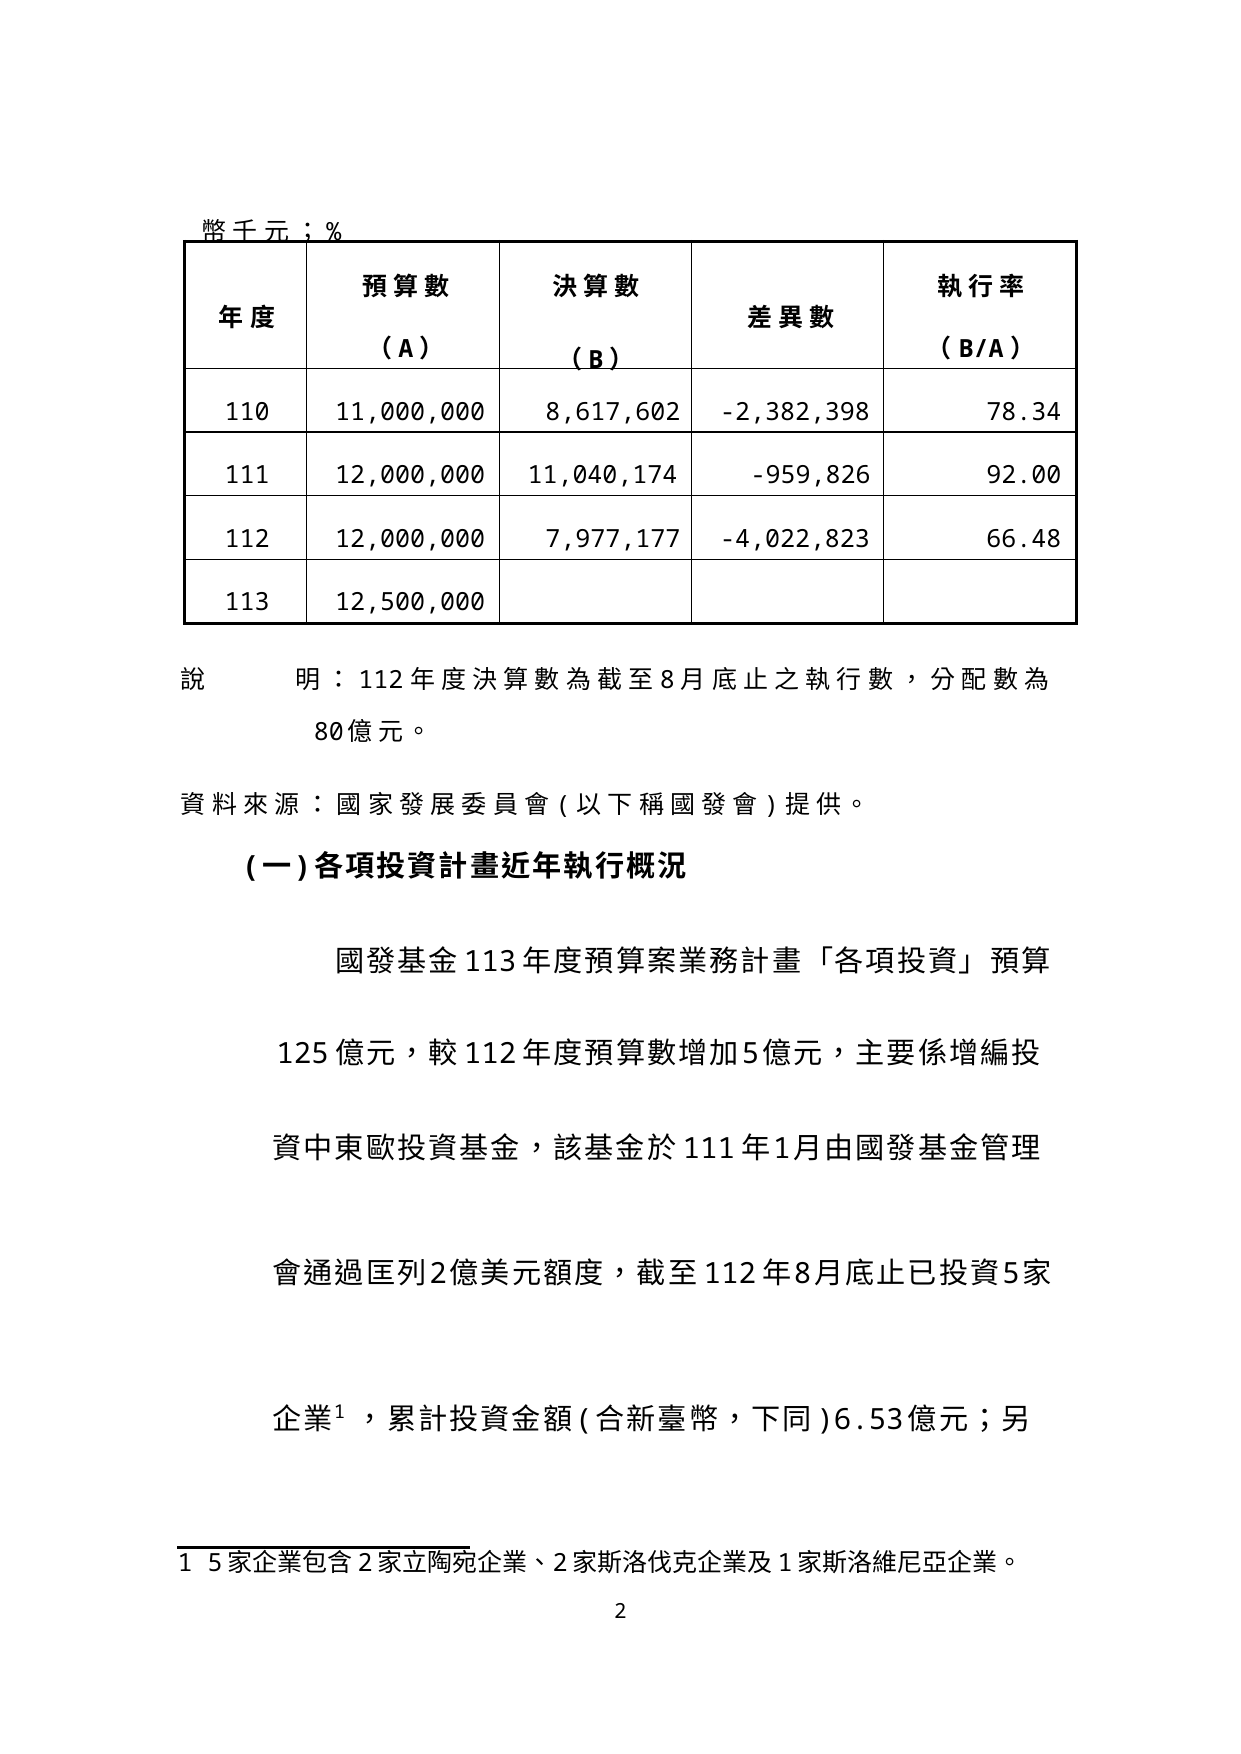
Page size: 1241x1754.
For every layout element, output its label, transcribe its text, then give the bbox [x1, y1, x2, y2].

table_cell 12,500,000 [307, 560, 499, 622]
table_cell -959,826 [692, 433, 883, 495]
table_cell 113 [186, 560, 306, 622]
table_cell 111 [186, 433, 306, 495]
text 國發基金113年度預算案業務計畫「各項投資」預算125億元，較112年度預算數增加5億元，主要係增編投資中東歐投資基金，該基金於111年1月由國發基金管理會通過匡列2億美元額度，截至112年8月底止已投資5家企業，累計投資金額(合新臺幣，下同)6.53億元；另「各項投資」業務計畫112年度預算數120億元，截至8月底止執行數79億7,717萬7千元，占預算分配數80億元之99.71%。 [266, 875, 1063, 1438]
table_cell 110 [186, 369, 306, 431]
table_header 決算數（B） [500, 243, 691, 368]
text 5家企業包含2家立陶宛企業、2家斯洛伐克企業及1家斯洛維尼亞企業。 [177, 1548, 1063, 1577]
table_header 執行率（B/A） [884, 243, 1075, 368]
table_cell 11,000,000 [307, 369, 499, 431]
table_cell 12,000,000 [307, 496, 499, 558]
table_cell [500, 560, 691, 622]
table_cell 11,040,174 [500, 433, 691, 495]
table_cell 92.00 [884, 433, 1075, 495]
table_header 年度 [186, 243, 306, 368]
table_cell 66.48 [884, 496, 1075, 558]
table_cell [692, 560, 883, 622]
table_cell 12,000,000 [307, 433, 499, 495]
text (一)各項投資計畫近年執行概況 [236, 813, 1063, 875]
table_cell 7,977,177 [500, 496, 691, 558]
table_cell -4,022,823 [692, 496, 883, 558]
text 幣千元；% [177, 177, 1063, 240]
table_cell 112 [186, 496, 306, 558]
table_cell 8,617,602 [500, 369, 691, 431]
table_header 預算數（A） [307, 243, 499, 368]
table_cell -2,382,398 [692, 369, 883, 431]
text 說 明：112年度決算數為截至8月底止之執行數，分配數為80億元。 [177, 625, 1063, 750]
text 資料來源：國家發展委員會(以下稱國發會)提供。 [177, 750, 1092, 813]
table_cell 78.34 [884, 369, 1075, 431]
table_cell [884, 560, 1075, 622]
table_header 差異數 [692, 243, 883, 368]
